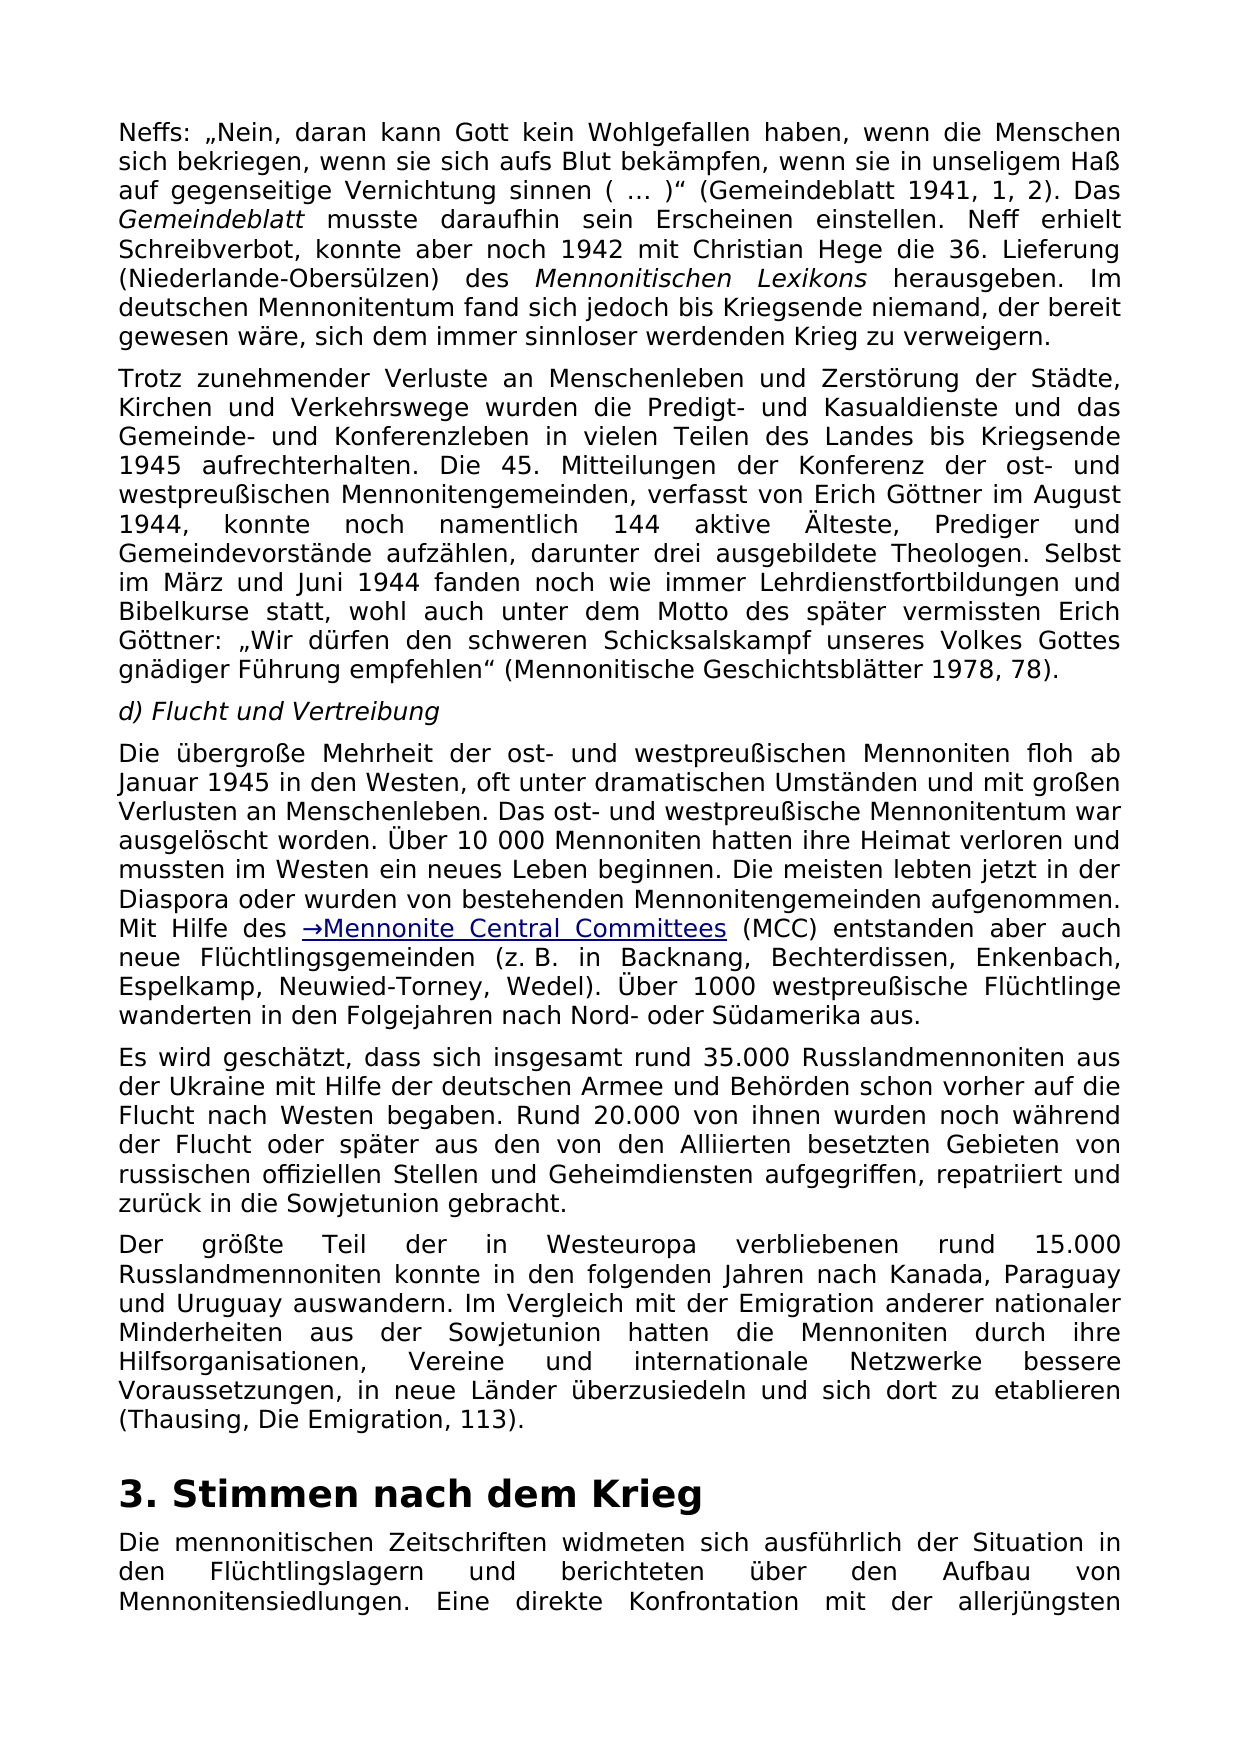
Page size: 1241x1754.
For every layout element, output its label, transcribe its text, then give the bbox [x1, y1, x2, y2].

text Trotz zunehmender Verluste an Menschenleben und Zerstörung der Städte, Kirchen und Verkehrswege wurden die Predigt- und Kasualdienste und das Gemeinde- und Konferenzleben in vielen Teilen des Landes bis Kriegsende 1945 aufrechterhalten. Die 45. Mitteilungen der Konferenz der ost- und westpreußischen Mennonitengemeinden, verfasst von Erich Göttner im August 1944, konnte noch namentlich 144 aktive Älteste, Prediger und Gemeindevorstände aufzählen, darunter drei ausgebildete Theologen. Selbst im März und Juni 1944 fanden noch wie immer Lehrdienstfortbildungen und Bibelkurse statt, wohl auch unter dem Motto des später vermissten Erich Göttner: „Wir dürfen den schweren Schicksalskampf unseres Volkes Gottes gnädiger Führung empfehlen“ (Mennonitische Geschichtsblätter 1978, 78). [118, 364, 1122, 685]
text Neffs: „Nein, daran kann Gott kein Wohlgefallen haben, wenn die Menschen sich bekriegen, wenn sie sich aufs Blut bekämpfen, wenn sie in unseligem Haß auf gegenseitige Vernichtung sinnen ( … )“ (Gemeindeblatt 1941, 1, 2). Das Gemeindeblatt musste daraufhin sein Erscheinen einstellen. Neff erhielt Schreibverbot, konnte aber noch 1942 mit Christian Hege die 36. Lieferung (Niederlande-Obersülzen) des Mennonitischen Lexikons herausgeben. Im deutschen Mennonitentum fand sich jedoch bis Kriegsende niemand, der bereit gewesen wäre, sich dem immer sinnloser werdenden Krieg zu verweigern. [118, 118, 1122, 351]
text d) Flucht und Vertreibung [118, 697, 1122, 726]
text Die mennonitischen Zeitschriften widmeten sich ausführlich der Situation in den Flüchtlingslagern und berichteten über den Aufbau von Mennonitensiedlungen. Eine direkte Konfrontation mit der allerjüngsten [118, 1528, 1122, 1616]
subtitle 3. Stimmen nach dem Krieg [118, 1472, 1122, 1516]
text Die übergroße Mehrheit der ost- und westpreußischen Mennoniten floh ab Januar 1945 in den Westen, oft unter dramatischen Umständen und mit großen Verlusten an Menschenleben. Das ost- und westpreußische Mennonitentum war ausgelöscht worden. Über 10 000 Mennoniten hatten ihre Heimat verloren und mussten im Westen ein neues Leben beginnen. Die meisten lebten jetzt in der Diaspora oder wurden von bestehenden Mennonitengemeinden aufgenommen. Mit Hilfe des →Mennonite Central Committees (MCC) entstanden aber auch neue Flüchtlingsgemeinden (z. B. in Backnang, Bechterdissen, Enkenbach, Espelkamp, Neuwied-Torney, Wedel). Über 1000 westpreußische Flüchtlinge wanderten in den Folgejahren nach Nord- oder Südamerika aus. [118, 739, 1122, 1031]
text Der größte Teil der in Westeuropa verbliebenen rund 15.000 Russlandmennoniten konnte in den folgenden Jahren nach Kanada, Paraguay und Uruguay auswandern. Im Vergleich mit der Emigration anderer nationaler Minderheiten aus der Sowjetunion hatten die Mennoniten durch ihre Hilfsorganisationen, Vereine und internationale Netzwerke bessere Voraussetzungen, in neue Länder überzusiedeln und sich dort zu etablieren (Thausing, Die Emigration, 113). [118, 1231, 1122, 1435]
text Es wird geschätzt, dass sich insgesamt rund 35.000 Russlandmennoniten aus der Ukraine mit Hilfe der deutschen Armee und Behörden schon vorher auf die Flucht nach Westen begaben. Rund 20.000 von ihnen wurden noch während der Flucht oder später aus den von den Alliierten besetzten Gebieten von russischen offiziellen Stellen und Geheimdiensten aufgegriffen, repatriiert und zurück in die Sowjetunion gebracht. [118, 1043, 1122, 1218]
